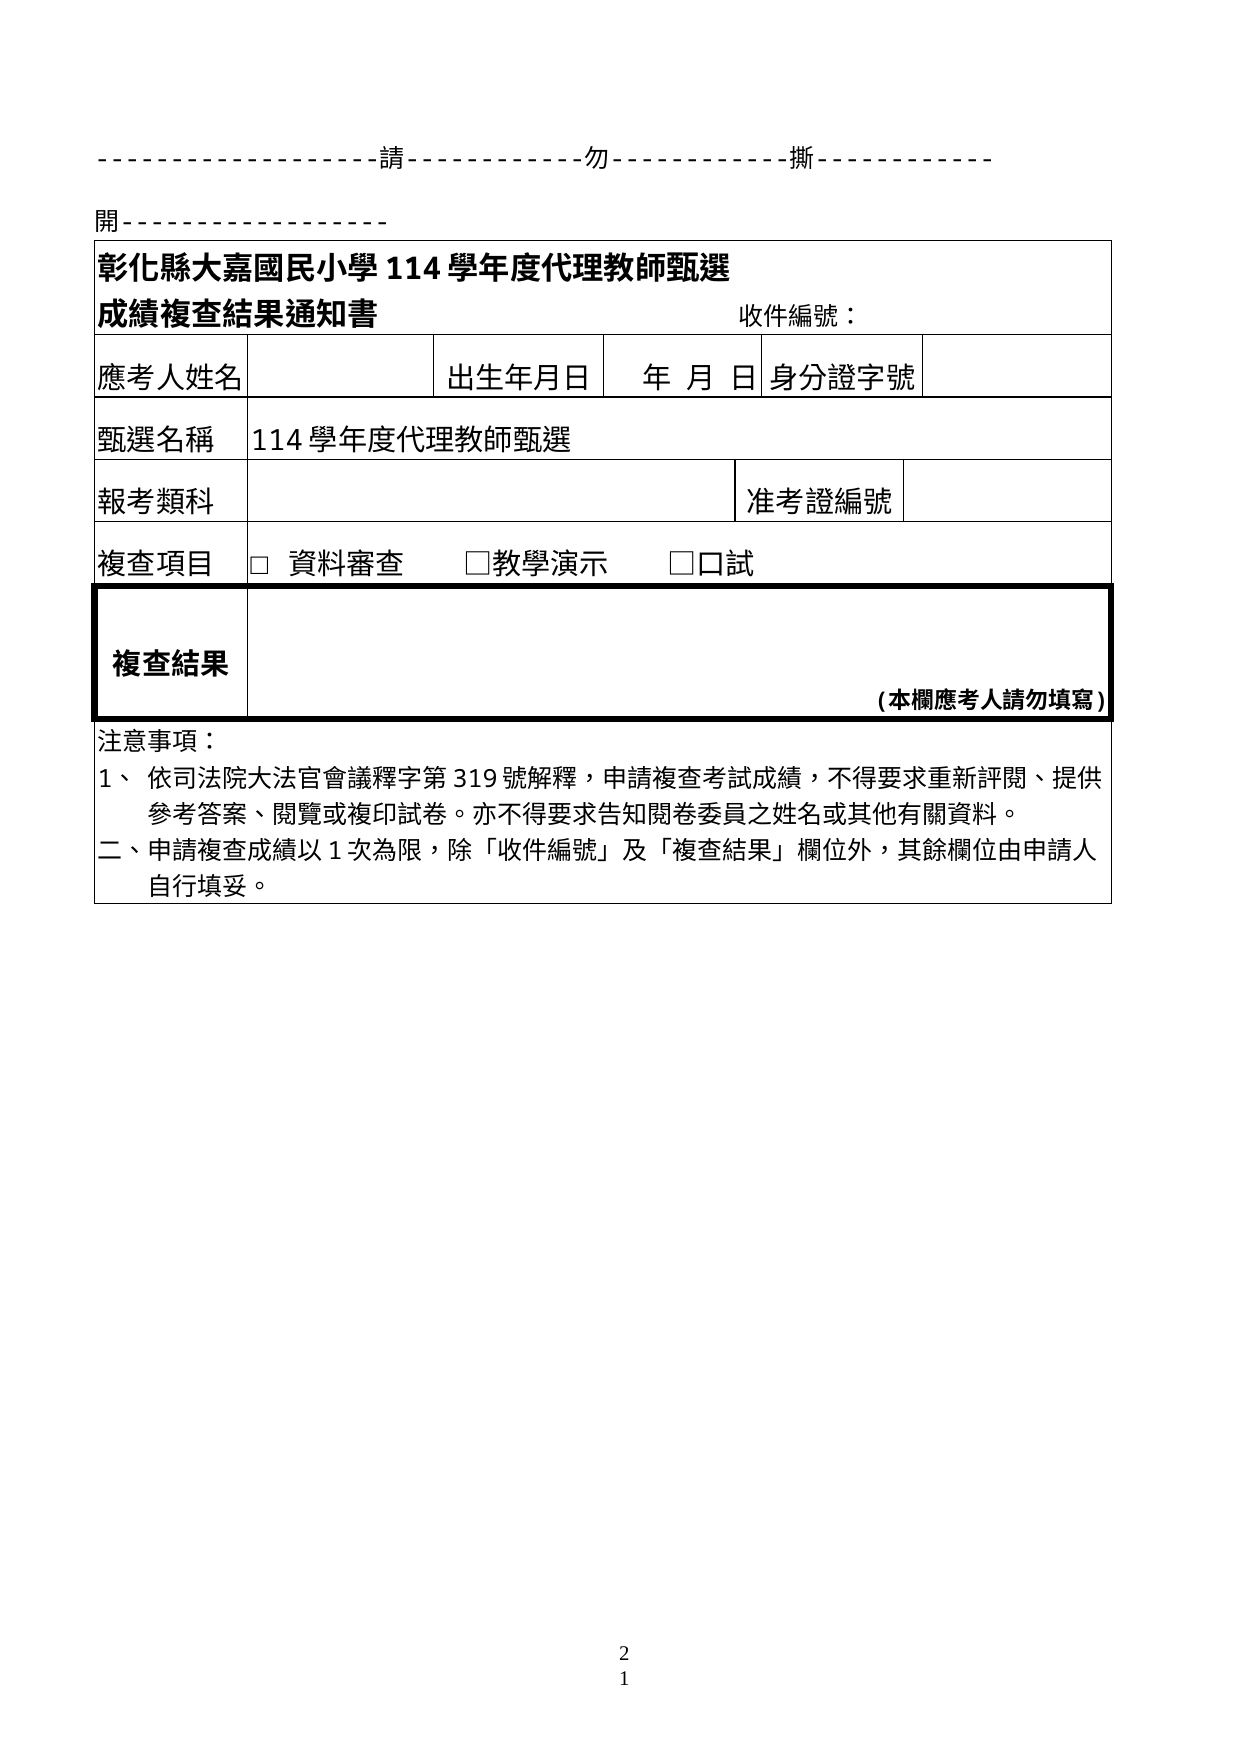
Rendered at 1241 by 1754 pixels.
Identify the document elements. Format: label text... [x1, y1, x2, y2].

table_cell 報考類科 [95, 460, 247, 521]
table_cell [904, 460, 1111, 521]
table_cell 准考證編號 [736, 460, 903, 521]
table_cell [923, 335, 1111, 396]
table_cell 114學年度代理教師甄選 [248, 398, 1111, 459]
table_cell 年 月 日 [604, 335, 761, 396]
table_cell 複查項目 [95, 522, 247, 583]
table_cell 甄選名稱 [95, 398, 247, 459]
text -------------------請------------勿------------撕------------開------------------ [94, 115, 1146, 240]
table_cell 注意事項： 依司法院大法官會議釋字第319號解釋，申請複查考試成績，不得要求重新評閱、提供參考答案、閱覽或複印試卷。亦不得要求告知閱卷委員之姓名或其他有關資料。 二、申請複查成績以1次為限，除「收件編號」及「複查結果」欄位外，其餘欄位由申請人自行填妥。 [95, 722, 1111, 903]
table_cell 複查結果 [98, 589, 247, 716]
table_cell 身分證字號 [762, 335, 922, 396]
table_cell 出生年月日 [434, 335, 603, 396]
table_cell (本欄應考人請勿填寫) [248, 589, 1108, 716]
table_cell 資料審查 □教學演示 □口試 [248, 522, 1111, 583]
table_cell [248, 335, 433, 396]
table_cell 應考人姓名 [95, 335, 247, 396]
table_cell [248, 460, 734, 521]
table_header 彰化縣大嘉國民小學114學年度代理教師甄選 成績複查結果通知書 收件編號： [95, 241, 1111, 334]
